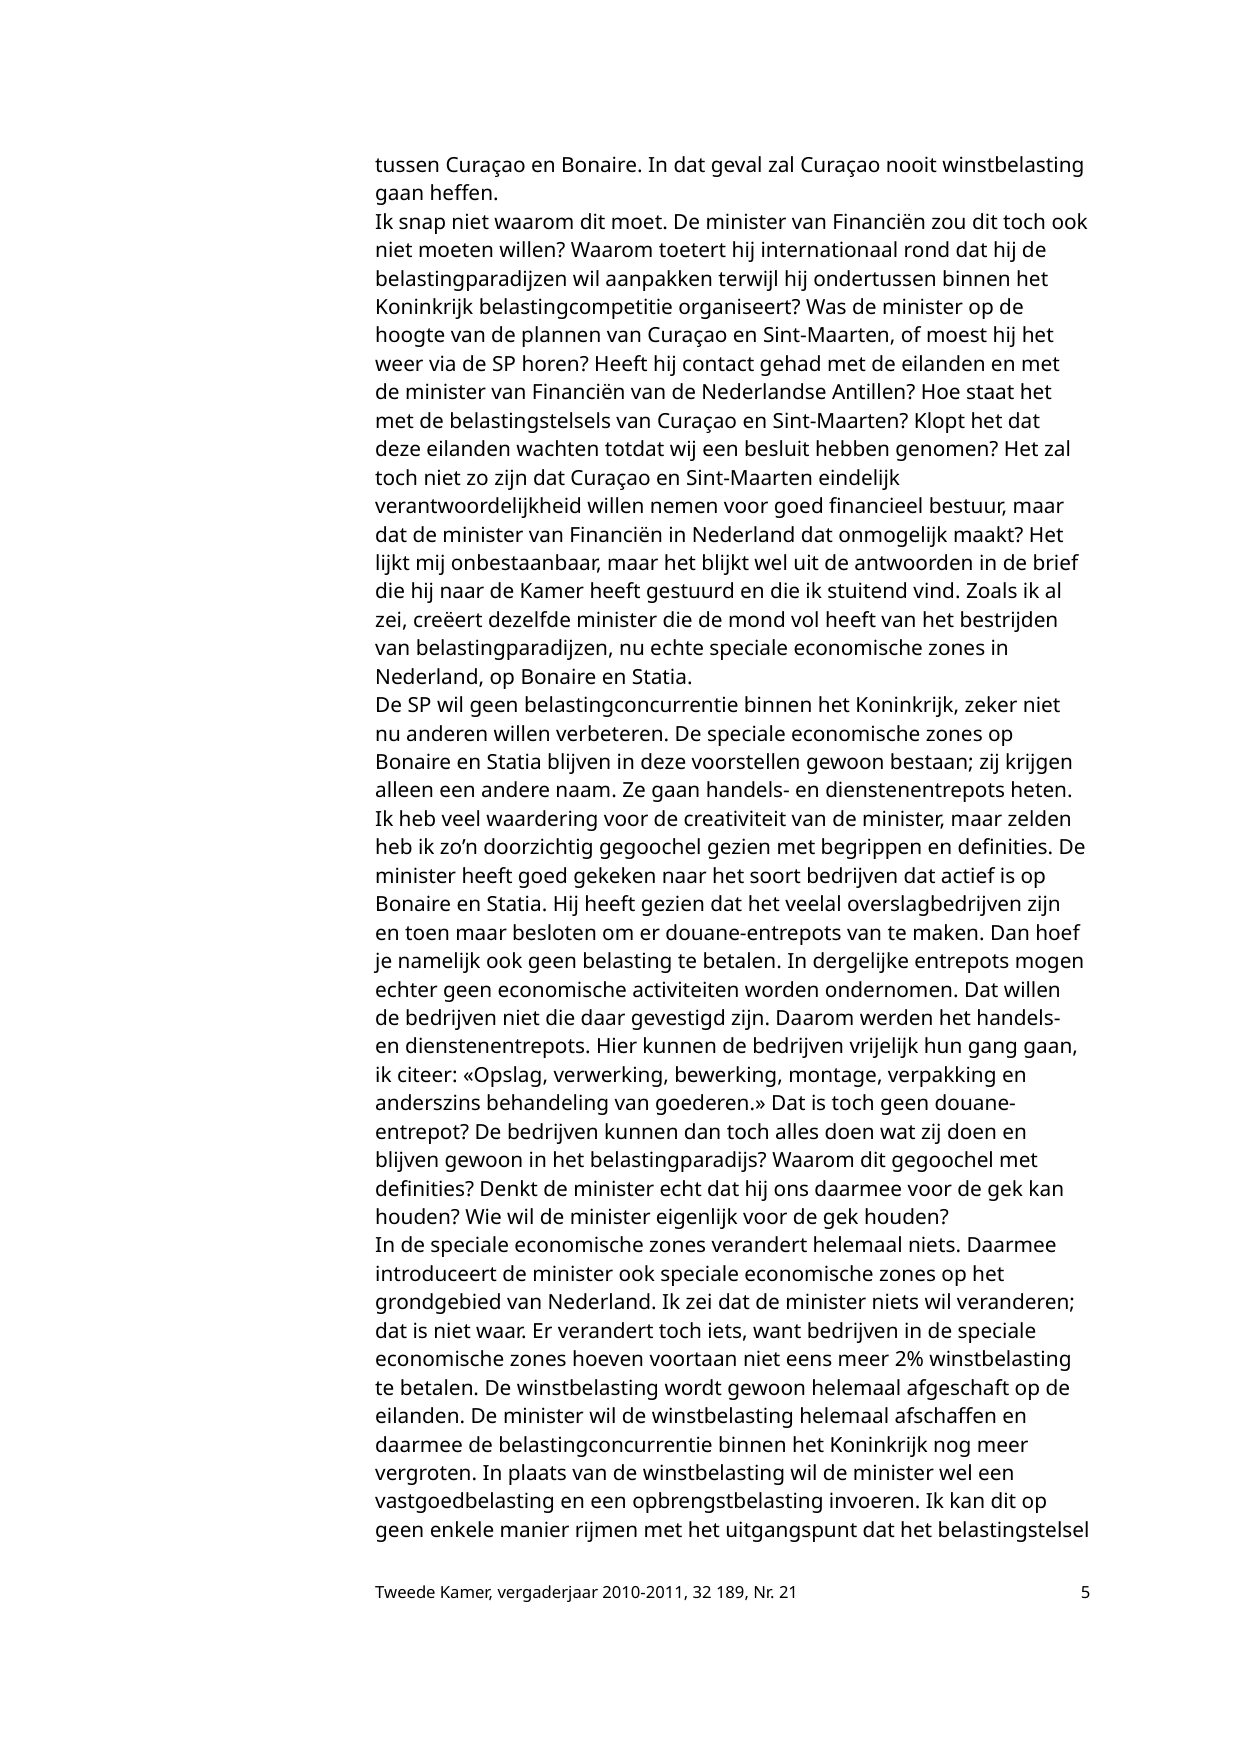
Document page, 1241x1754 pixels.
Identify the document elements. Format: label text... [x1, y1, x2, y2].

text De SP wil geen belastingconcurrentie binnen het Koninkrijk, zeker niet nu anderen willen verbeteren. De speciale economische zones op Bonaire en Statia blijven in deze voorstellen gewoon bestaan; zij krijgen alleen een andere naam. Ze gaan handels- en dienstenentrepots heten. Ik heb veel waardering voor de creativiteit van de minister, maar zelden heb ik zo’n doorzichtig gegoochel gezien met begrippen en definities. De minister heeft goed gekeken naar het soort bedrijven dat actief is op Bonaire en Statia. Hij heeft gezien dat het veelal overslagbedrijven zijn en toen maar besloten om er douane-entrepots van te maken. Dan hoef je namelijk ook geen belasting te betalen. In dergelijke entrepots mogen echter geen economische activiteiten worden ondernomen. Dat willen de bedrijven niet die daar gevestigd zijn. Daarom werden het handels- en dienstenentrepots. Hier kunnen de bedrijven vrijelijk hun gang gaan, ik citeer: «Opslag, verwerking, bewerking, montage, verpakking en anderszins behandeling van goederen.» Dat is toch geen douane-entrepot? De bedrijven kunnen dan toch alles doen wat zij doen en blijven gewoon in het belastingparadijs? Waarom dit gegoochel met definities? Denkt de minister echt dat hij ons daarmee voor de gek kan houden? Wie wil de minister eigenlijk voor de gek houden? [375, 690, 1090, 1231]
text Ik snap niet waarom dit moet. De minister van Financiën zou dit toch ook niet moeten willen? Waarom toetert hij internationaal rond dat hij de belastingparadijzen wil aanpakken terwijl hij ondertussen binnen het Koninkrijk belastingcompetitie organiseert? Was de minister op de hoogte van de plannen van Curaçao en Sint-Maarten, of moest hij het weer via de SP horen? Heeft hij contact gehad met de eilanden en met de minister van Financiën van de Nederlandse Antillen? Hoe staat het met de belastingstelsels van Curaçao en Sint-Maarten? Klopt het dat deze eilanden wachten totdat wij een besluit hebben genomen? Het zal toch niet zo zijn dat Curaçao en Sint-Maarten eindelijk verantwoordelijkheid willen nemen voor goed financieel bestuur, maar dat de minister van Financiën in Nederland dat onmogelijk maakt? Het lijkt mij onbestaanbaar, maar het blijkt wel uit de antwoorden in de brief die hij naar de Kamer heeft gestuurd en die ik stuitend vind. Zoals ik al zei, creëert dezelfde minister die de mond vol heeft van het bestrijden van belastingparadijzen, nu echte speciale economische zones in Nederland, op Bonaire en Statia. [375, 207, 1090, 690]
text In de speciale economische zones verandert helemaal niets. Daarmee introduceert de minister ook speciale economische zones op het grondgebied van Nederland. Ik zei dat de minister niets wil veranderen; dat is niet waar. Er verandert toch iets, want bedrijven in de speciale economische zones hoeven voortaan niet eens meer 2% winstbelasting te betalen. De winstbelasting wordt gewoon helemaal afgeschaft op de eilanden. De minister wil de winstbelasting helemaal afschaffen en daarmee de belastingconcurrentie binnen het Koninkrijk nog meer vergroten. In plaats van de winstbelasting wil de minister wel een vastgoedbelasting en een opbrengstbelasting invoeren. Ik kan dit op geen enkele manier rijmen met het uitgangspunt dat het belastingstelsel [375, 1231, 1090, 1543]
text tussen Curaçao en Bonaire. In dat geval zal Curaçao nooit winstbelasting gaan heffen. [375, 150, 1090, 207]
